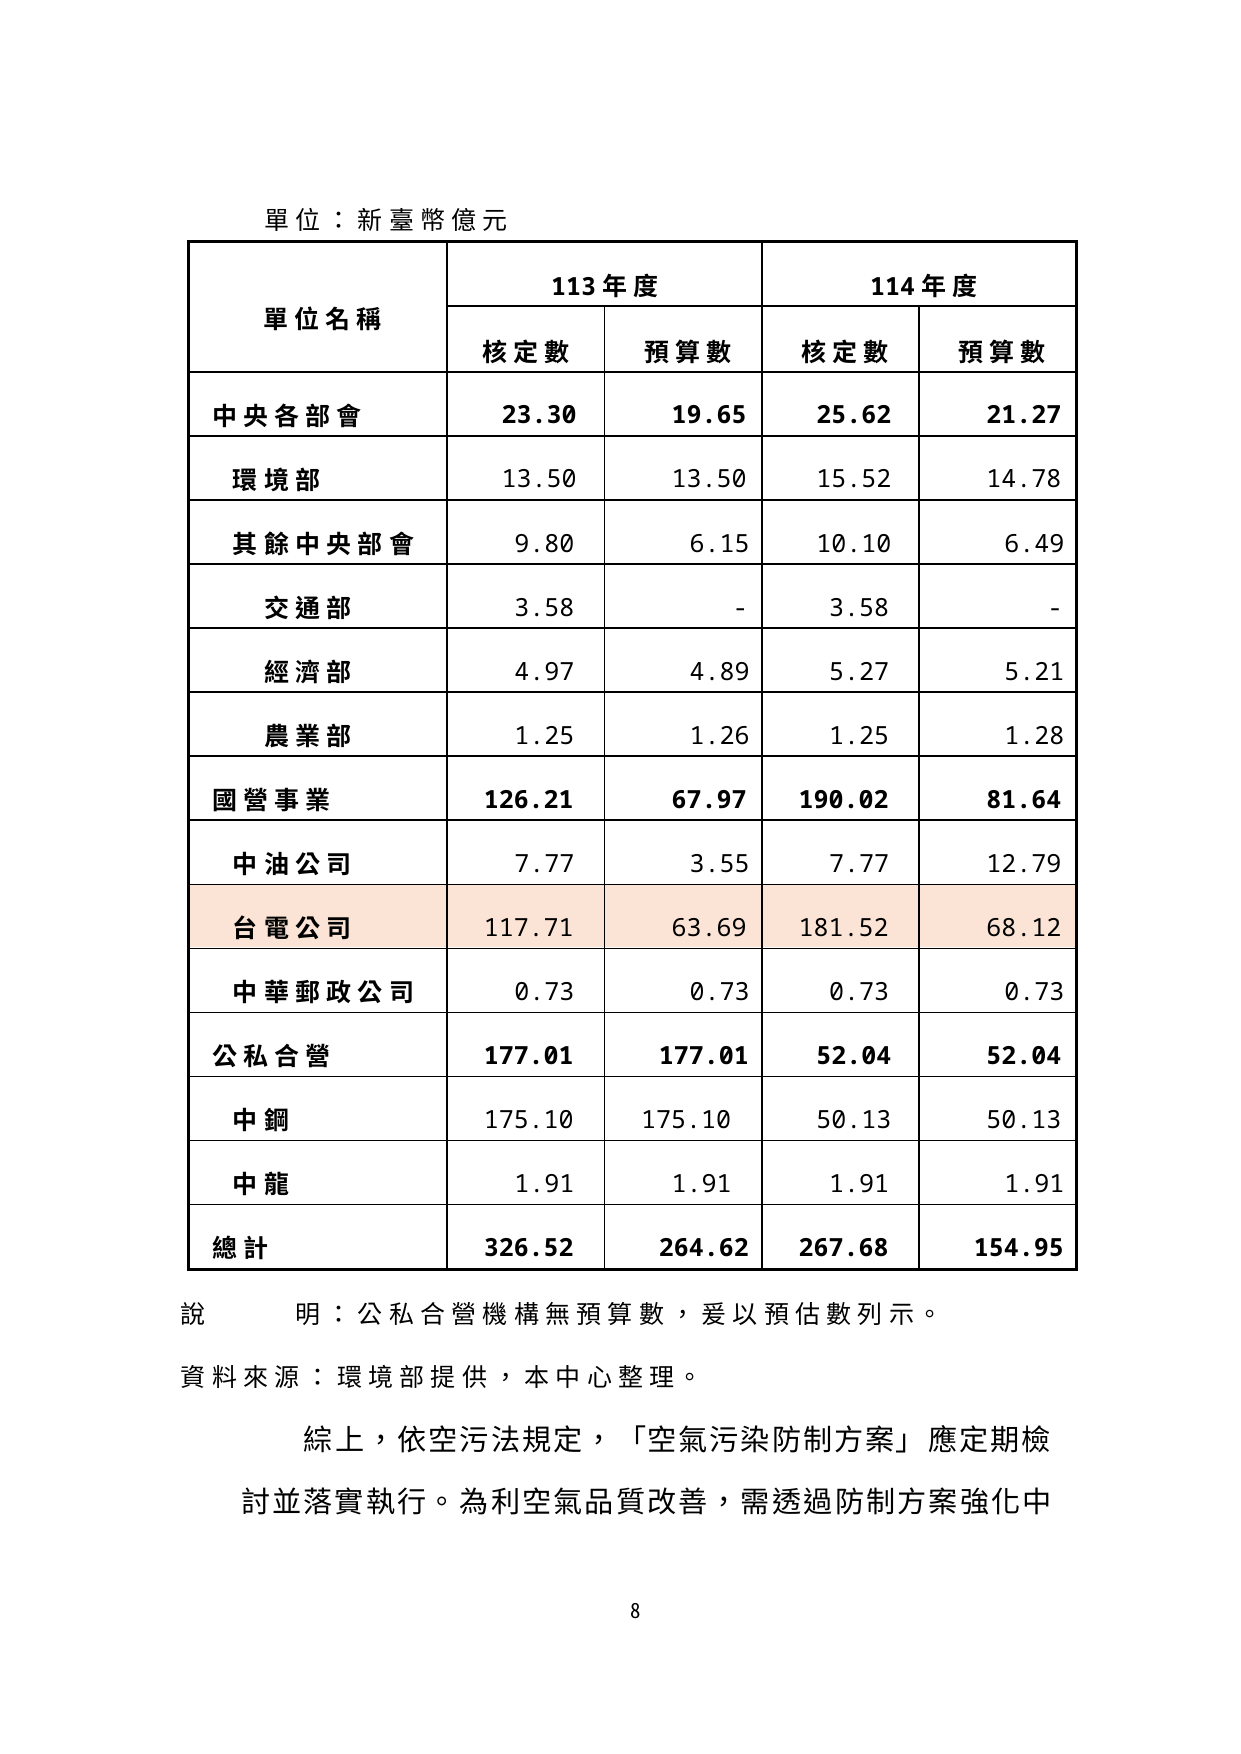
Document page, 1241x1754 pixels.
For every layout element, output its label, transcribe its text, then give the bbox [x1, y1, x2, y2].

table_cell 68.12 [920, 885, 1075, 947]
table_cell 6.49 [920, 501, 1075, 563]
table_cell 中龍 [190, 1141, 446, 1204]
table_cell 25.62 [763, 373, 918, 435]
table_header 113年度 [448, 243, 761, 305]
table_cell 0.73 [920, 949, 1075, 1012]
table_cell 14.78 [920, 437, 1075, 499]
table_cell 0.73 [763, 949, 918, 1012]
table_cell 67.97 [605, 757, 761, 819]
table_cell 6.15 [605, 501, 761, 563]
table_cell 9.80 [448, 501, 604, 563]
table_cell 52.04 [763, 1013, 918, 1076]
table_cell 1.25 [763, 693, 918, 755]
table_cell 0.73 [448, 949, 604, 1012]
table_cell 13.50 [605, 437, 761, 499]
table_cell 50.13 [920, 1077, 1075, 1140]
table_cell 19.65 [605, 373, 761, 435]
table_cell 7.77 [763, 821, 918, 883]
table_cell 326.52 [448, 1205, 604, 1268]
table_cell 中央各部會 [190, 373, 446, 435]
table_cell 1.91 [448, 1141, 604, 1204]
text 資料來源：環境部提供，本中心整理。 [177, 1333, 1063, 1396]
table_cell 經濟部 [190, 629, 446, 691]
table_cell 3.58 [448, 565, 604, 627]
text 說 明：公私合營機構無預算數，爰以預估數列示。 [177, 1271, 1063, 1333]
table_cell 公私合營 [190, 1013, 446, 1076]
table_cell 1.91 [920, 1141, 1075, 1204]
table_cell 4.89 [605, 629, 761, 691]
table_cell 267.68 [763, 1205, 918, 1268]
table_cell 21.27 [920, 373, 1075, 435]
table_cell 預算數 [605, 307, 761, 371]
table_cell 126.21 [448, 757, 604, 819]
text 綜上，依空污法規定，「空氣污染防制方案」應定期檢討並落實執行。為利空氣品質改善，需透過防制方案強化中 [236, 1396, 1063, 1521]
table_cell 1.91 [605, 1141, 761, 1204]
table_cell 23.30 [448, 373, 604, 435]
table_cell 3.55 [605, 821, 761, 883]
table_cell 52.04 [920, 1013, 1075, 1076]
table_cell 1.26 [605, 693, 761, 755]
table_cell 264.62 [605, 1205, 761, 1268]
table_cell 1.91 [763, 1141, 918, 1204]
table_cell 13.50 [448, 437, 604, 499]
table_cell 63.69 [605, 885, 761, 947]
table_cell 154.95 [920, 1205, 1075, 1268]
table_cell 4.97 [448, 629, 604, 691]
table_cell 農業部 [190, 693, 446, 755]
table_cell 0.73 [605, 949, 761, 1012]
table_cell 12.79 [920, 821, 1075, 883]
table_cell 國營事業 [190, 757, 446, 819]
text 單位：新臺幣億元 [174, 177, 1063, 240]
table_cell 核定數 [763, 307, 918, 371]
table_cell 1.25 [448, 693, 604, 755]
table_cell 15.52 [763, 437, 918, 499]
table_cell 175.10 [448, 1077, 604, 1140]
table_cell - [605, 565, 761, 627]
table_cell 3.58 [763, 565, 918, 627]
table_cell 175.10 [605, 1077, 761, 1140]
table_header 單位名稱 [190, 243, 446, 371]
table_cell 中油公司 [190, 821, 446, 883]
table_cell 10.10 [763, 501, 918, 563]
table_cell 環境部 [190, 437, 446, 499]
table_cell 總計 [190, 1205, 446, 1268]
table_cell 7.77 [448, 821, 604, 883]
table_cell 1.28 [920, 693, 1075, 755]
table_cell 核定數 [448, 307, 604, 371]
table_cell 中鋼 [190, 1077, 446, 1140]
table_cell 117.71 [448, 885, 604, 947]
table_cell 預算數 [920, 307, 1075, 371]
table_cell 交通部 [190, 565, 446, 627]
table_cell 190.02 [763, 757, 918, 819]
table_cell 50.13 [763, 1077, 918, 1140]
table_cell 台電公司 [190, 885, 446, 947]
table_cell 177.01 [605, 1013, 761, 1076]
table_cell 5.27 [763, 629, 918, 691]
table_cell 其餘中央部會 [190, 501, 446, 563]
table_header 114年度 [763, 243, 1075, 305]
table_cell 81.64 [920, 757, 1075, 819]
table_cell 5.21 [920, 629, 1075, 691]
table_cell 177.01 [448, 1013, 604, 1076]
table_cell 中華郵政公司 [190, 949, 446, 1012]
table_cell - [920, 565, 1075, 627]
table_cell 181.52 [763, 885, 918, 947]
